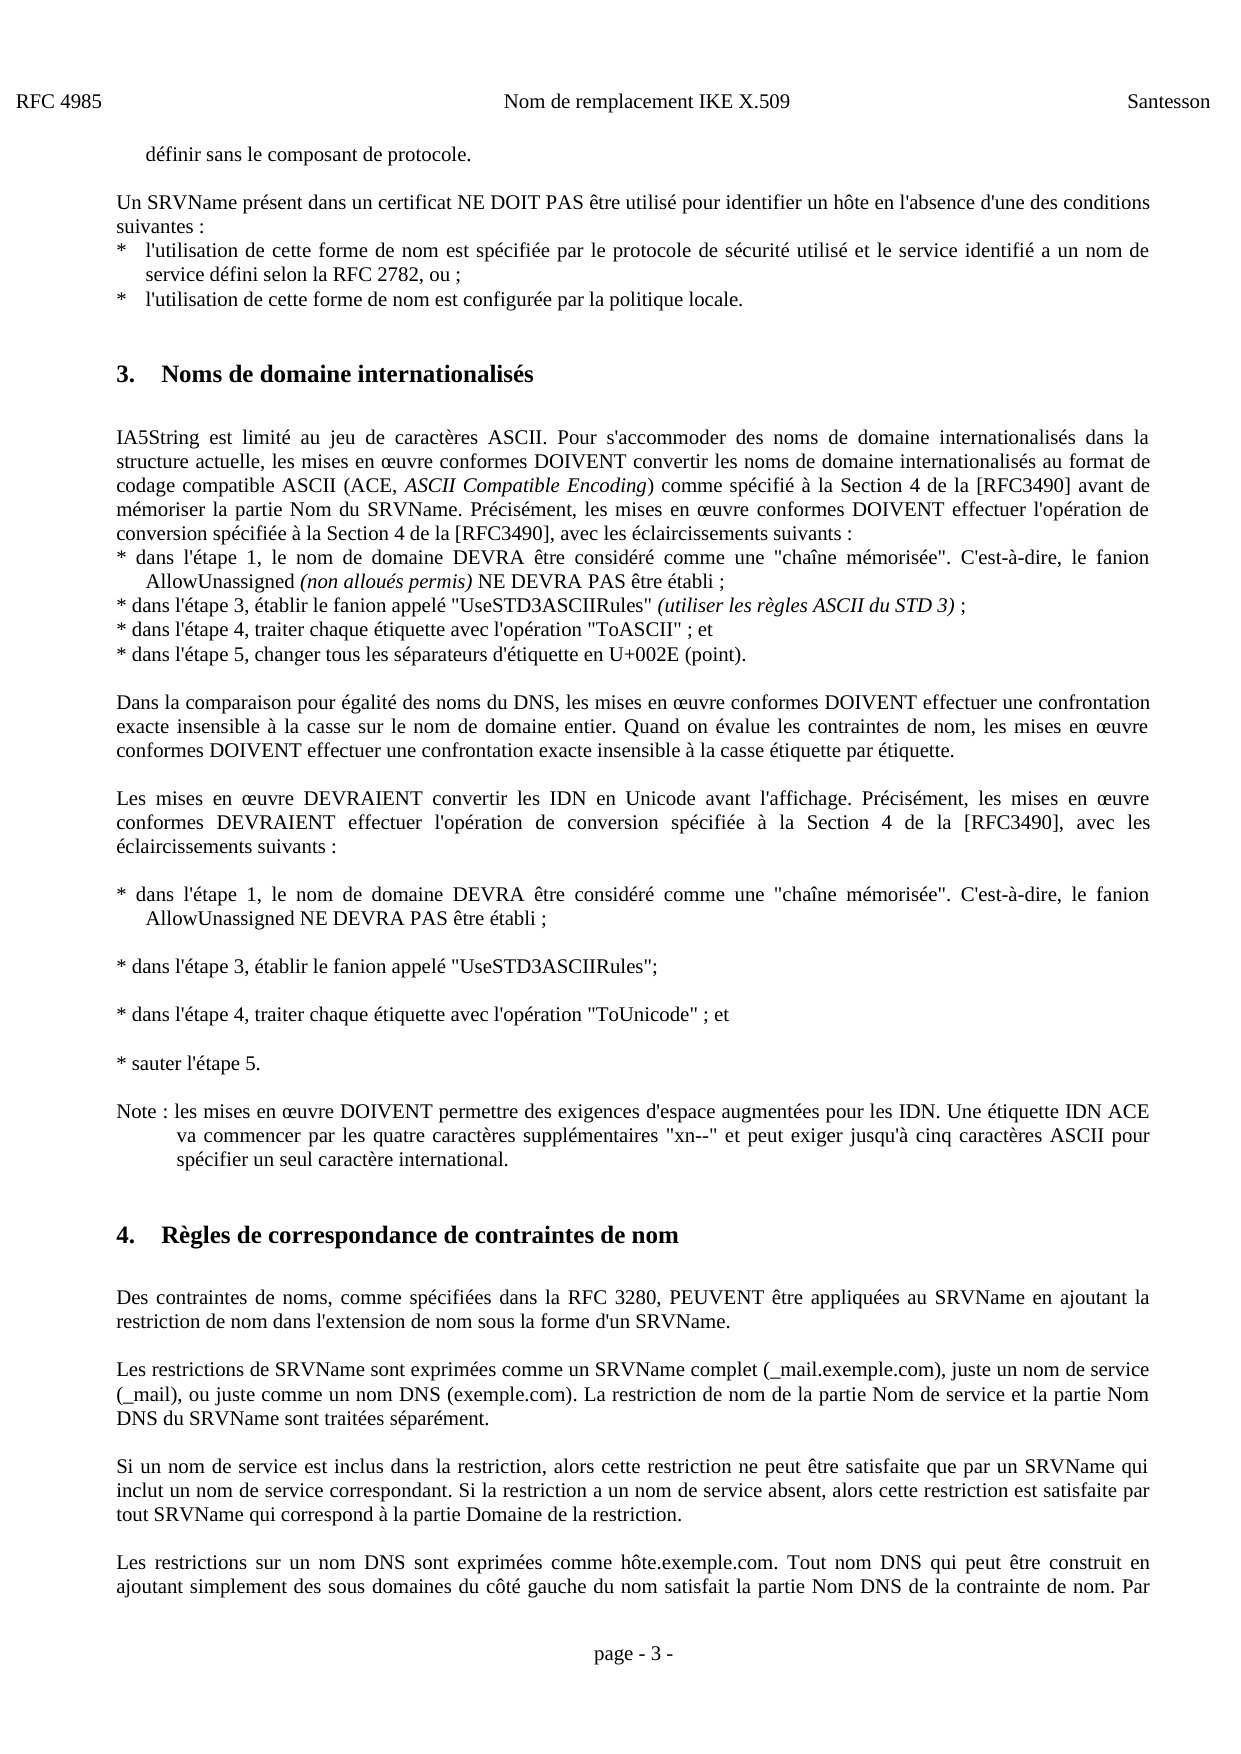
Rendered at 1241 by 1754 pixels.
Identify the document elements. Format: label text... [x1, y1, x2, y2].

subtitle 4. Règles de correspondance de contraintes de nom [116, 1220, 1151, 1249]
text * l'utilisation de cette forme de nom est spécifiée par le protocole de sécurité utilisé et le service identifié a un nom de service défini selon la RFC 2782, ou ; [116, 238, 1151, 286]
text définir sans le composant de protocole. [116, 142, 1151, 166]
text * dans l'étape 5, changer tous les séparateurs d'étiquette en U+002E (point). [116, 641, 1151, 666]
text * dans l'étape 4, traiter chaque étiquette avec l'opération "ToASCII" ; et [116, 617, 1151, 641]
text * sauter l'étape 5. [116, 1051, 1151, 1074]
text * dans l'étape 1, le nom de domaine DEVRA être considéré comme une "chaîne mémorisée". C'est-à-dire, le fanion AllowUnassigned NE DEVRA PAS être établi ; [116, 882, 1151, 930]
text Un SRVName présent dans un certificat NE DOIT PAS être utilisé pour identifier un hôte en l'absence d'une des conditions suivantes : [116, 190, 1151, 238]
text Les restrictions sur un nom DNS sont exprimées comme hôte.exemple.com. Tout nom DNS qui peut être construit en ajoutant simplement des sous domaines du côté gauche du nom satisfait la partie Nom DNS de la contrainte de nom. Par [116, 1550, 1151, 1598]
text IA5String est limité au jeu de caractères ASCII. Pour s'accommoder des noms de domaine internationalisés dans la structure actuelle, les mises en œuvre conformes DOIVENT convertir les noms de domaine internationalisés au format de codage compatible ASCII (ACE, ASCII Compatible Encoding) comme spécifié à la Section 4 de la [RFC3490] avant de mémoriser la partie Nom du SRVName. Précisément, les mises en œuvre conformes DOIVENT effectuer l'opération de conversion spécifiée à la Section 4 de la [RFC3490], avec les éclaircissements suivants : [116, 425, 1151, 545]
text Si un nom de service est inclus dans la restriction, alors cette restriction ne peut être satisfaite que par un SRVName qui inclut un nom de service correspondant. Si la restriction a un nom de service absent, alors cette restriction est satisfaite par tout SRVName qui correspond à la partie Domaine de la restriction. [116, 1454, 1151, 1526]
text * l'utilisation de cette forme de nom est configurée par la politique locale. [116, 286, 1151, 311]
text Dans la comparaison pour égalité des noms du DNS, les mises en œuvre conformes DOIVENT effectuer une confrontation exacte insensible à la casse sur le nom de domaine entier. Quand on évalue les contraintes de nom, les mises en œuvre conformes DOIVENT effectuer une confrontation exacte insensible à la casse étiquette par étiquette. [116, 689, 1151, 762]
text Note : les mises en œuvre DOIVENT permettre des exigences d'espace augmentées pour les IDN. Une étiquette IDN ACE va commencer par les quatre caractères supplémentaires "xn--" et peut exiger jusqu'à cinq caractères ASCII pour spécifier un seul caractère international. [116, 1099, 1151, 1171]
text * dans l'étape 3, établir le fanion appelé "UseSTD3ASCIIRules"; [116, 954, 1151, 978]
text Les restrictions de SRVName sont exprimées comme un SRVName complet (_mail.exemple.com), juste un nom de service (_mail), ou juste comme un nom DNS (exemple.com). La restriction de nom de la partie Nom de service et la partie Nom DNS du SRVName sont traitées séparément. [116, 1357, 1151, 1429]
text * dans l'étape 3, établir le fanion appelé "UseSTD3ASCIIRules" (utiliser les règles ASCII du STD 3) ; [116, 593, 1151, 617]
text * dans l'étape 4, traiter chaque étiquette avec l'opération "ToUnicode" ; et [116, 1002, 1151, 1026]
subtitle 3. Noms de domaine internationalisés [116, 359, 1151, 388]
text Des contraintes de noms, comme spécifiées dans la RFC 3280, PEUVENT être appliquées au SRVName en ajoutant la restriction de nom dans l'extension de nom sous la forme d'un SRVName. [116, 1285, 1151, 1333]
text * dans l'étape 1, le nom de domaine DEVRA être considéré comme une "chaîne mémorisée". C'est-à-dire, le fanion AllowUnassigned (non alloués permis) NE DEVRA PAS être établi ; [116, 545, 1151, 593]
text Les mises en œuvre DEVRAIENT convertir les IDN en Unicode avant l'affichage. Précisément, les mises en œuvre conformes DEVRAIENT effectuer l'opération de conversion spécifiée à la Section 4 de la [RFC3490], avec les éclaircissements suivants : [116, 786, 1151, 858]
